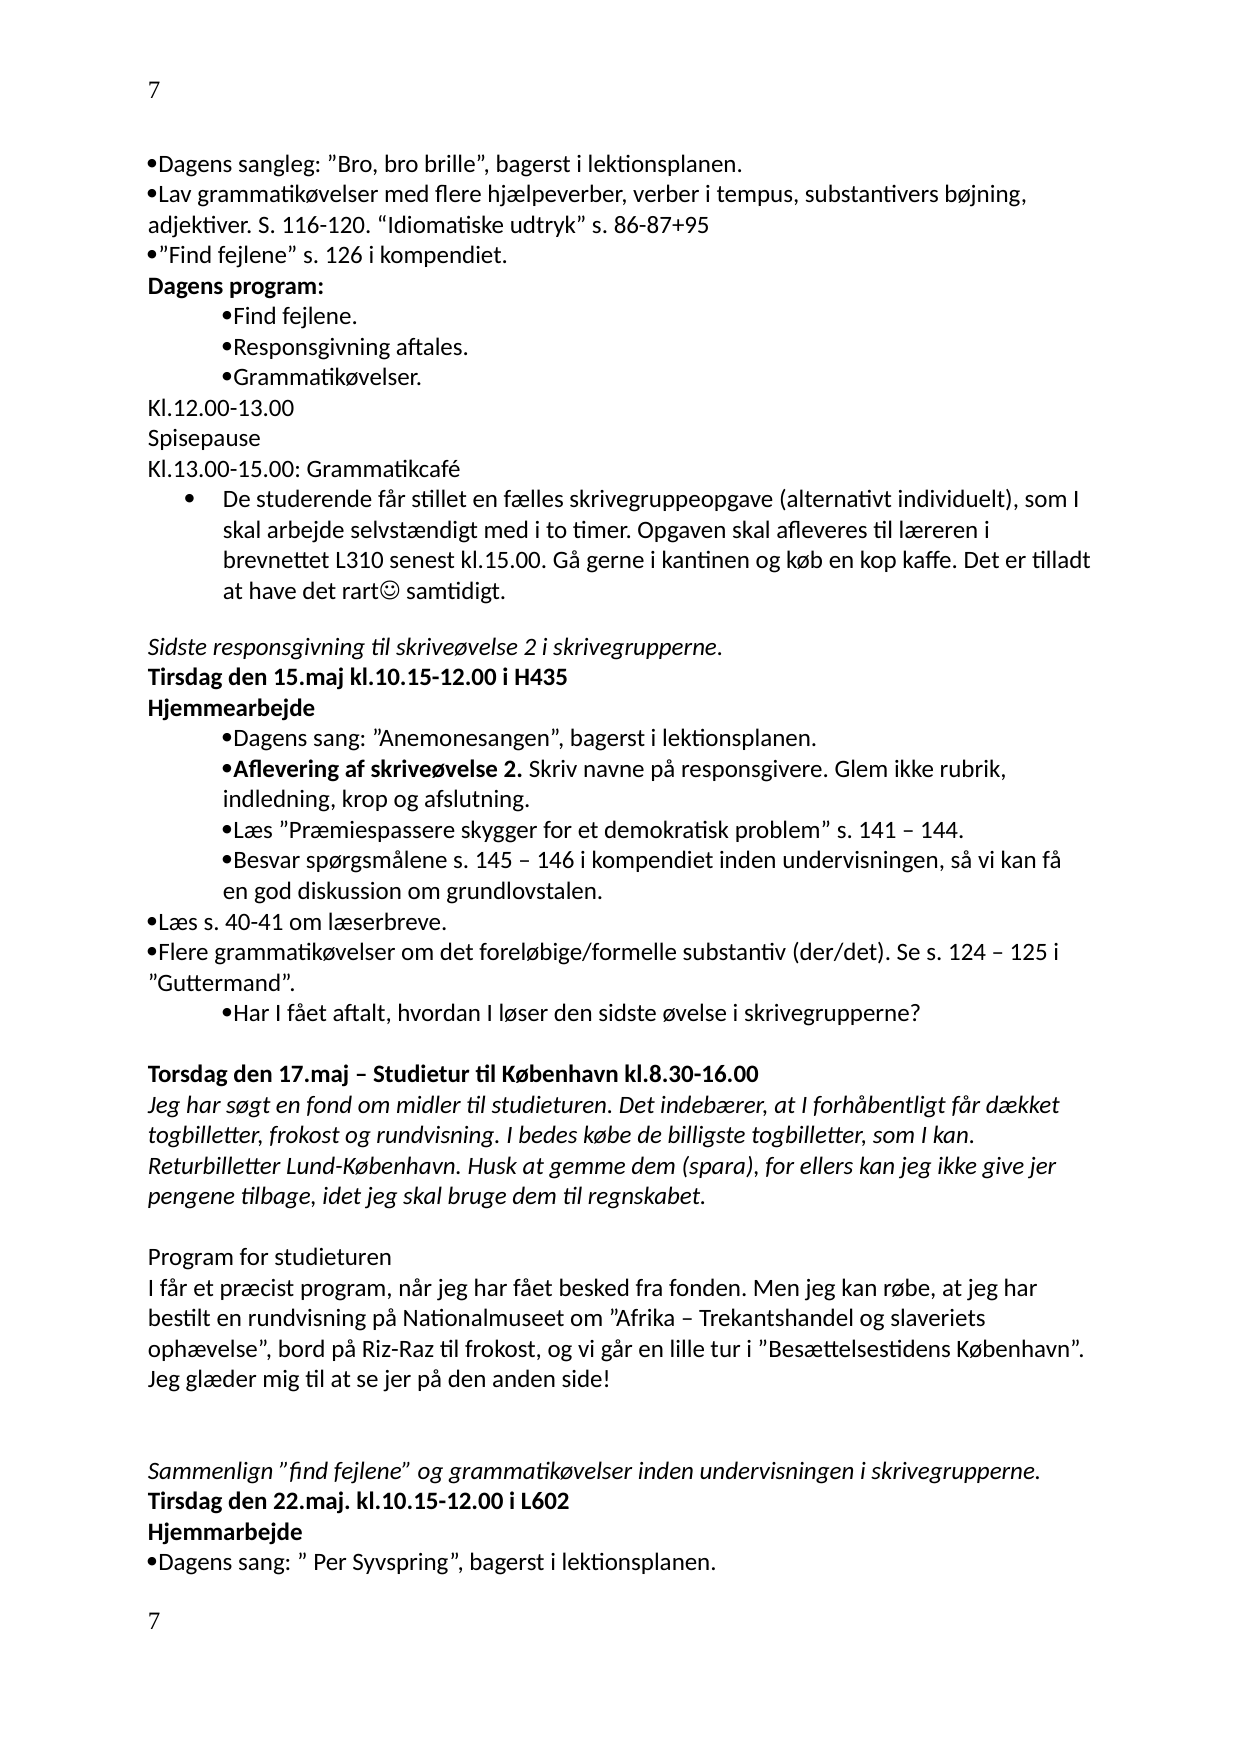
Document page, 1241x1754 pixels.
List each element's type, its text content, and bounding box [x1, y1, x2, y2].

list ”Find fejlene” s. 126 i kompendiet. [148, 239, 1092, 270]
list Program for studieturen [148, 1241, 1092, 1272]
list Flere grammatikøvelser om det foreløbige/formelle substantiv (der/det). Se s. 124 – 125 i ”Guttermand”. [148, 936, 1092, 997]
list Dagens sang: ”Anemonesangen”, bagerst i lektionsplanen. [223, 722, 1092, 753]
list Find fejlene. [223, 300, 1092, 331]
list Har I fået aftalt, hvordan I løser den sidste øvelse i skrivegrupperne? [223, 997, 1092, 1028]
list Dagens sang: ” Per Syvspring”, bagerst i lektionsplanen. [148, 1547, 1092, 1577]
list Lav grammatikøvelser med flere hjælpeverber, verber i tempus, substantivers bøjning, adjektiver. S. 116-120. “Idiomatiske udtryk” s. 86-87+95 [148, 178, 1092, 239]
list Læs s. 40-41 om læserbreve. [148, 906, 1092, 936]
list Jeg har søgt en fond om midler til studieturen. Det indebærer, at I forhåbentligt får dækket togbilletter, frokost og rundvisning. I bedes købe de billigste togbilletter, som I kan. Returbilletter Lund-København. Husk at gemme dem (spara), for ellers kan jeg ikke give jer pengene tilbage, idet jeg skal bruge dem til regnskabet. [148, 1089, 1092, 1211]
text Sidste responsgivning til skriveøvelse 2 i skrivegrupperne. [148, 631, 1092, 661]
text Hjemmarbejde [148, 1516, 1092, 1547]
text Sammenlign ”find fejlene” og grammatikøvelser inden undervisningen i skrivegrupperne. [148, 1455, 1092, 1486]
list Aflevering af skriveøvelse 2. Skriv navne på responsgivere. Glem ikke rubrik, indledning, krop og afslutning. [223, 753, 1092, 814]
text Spisepause [148, 422, 1092, 453]
text Tirsdag den 15.maj kl.10.15-12.00 i H435 [148, 661, 1092, 692]
list Responsgivning aftales. [223, 331, 1092, 361]
text Dagens program: [148, 270, 1092, 300]
list De studerende får stillet en fælles skrivegruppeopgave (alternativt individuelt), som I skal arbejde selvstændigt med i to timer. Opgaven skal afleveres til læreren i brevnettet L310 senest kl.15.00. Gå gerne i kantinen og køb en kop kaffe. Det er tilladt at have det rart samtidigt. [185, 483, 1092, 606]
list Læs ”Præmiespassere skygger for et demokratisk problem” s. 141 – 144. [223, 814, 1092, 844]
list I får et præcist program, når jeg har fået besked fra fonden. Men jeg kan røbe, at jeg har bestilt en rundvisning på Nationalmuseet om ”Afrika – Trekantshandel og slaveriets ophævelse”, bord på Riz-Raz til frokost, og vi går en lille tur i ”Besættelsestidens København”. Jeg glæder mig til at se jer på den anden side! [148, 1272, 1092, 1394]
text Kl.13.00-15.00: Grammatikcafé [148, 453, 1092, 483]
text Kl.12.00-13.00 [148, 392, 1092, 422]
text Tirsdag den 22.maj. kl.10.15-12.00 i L602 [148, 1486, 1092, 1516]
list Besvar spørgsmålene s. 145 – 146 i kompendiet inden undervisningen, så vi kan få en god diskussion om grundlovstalen. [223, 844, 1092, 906]
list Torsdag den 17.maj – Studietur til København kl.8.30-16.00 [148, 1058, 1092, 1089]
list Grammatikøvelser. [223, 361, 1092, 392]
list Dagens sangleg: ”Bro, bro brille”, bagerst i lektionsplanen. [148, 148, 1092, 178]
text Hjemmearbejde [148, 692, 1092, 722]
